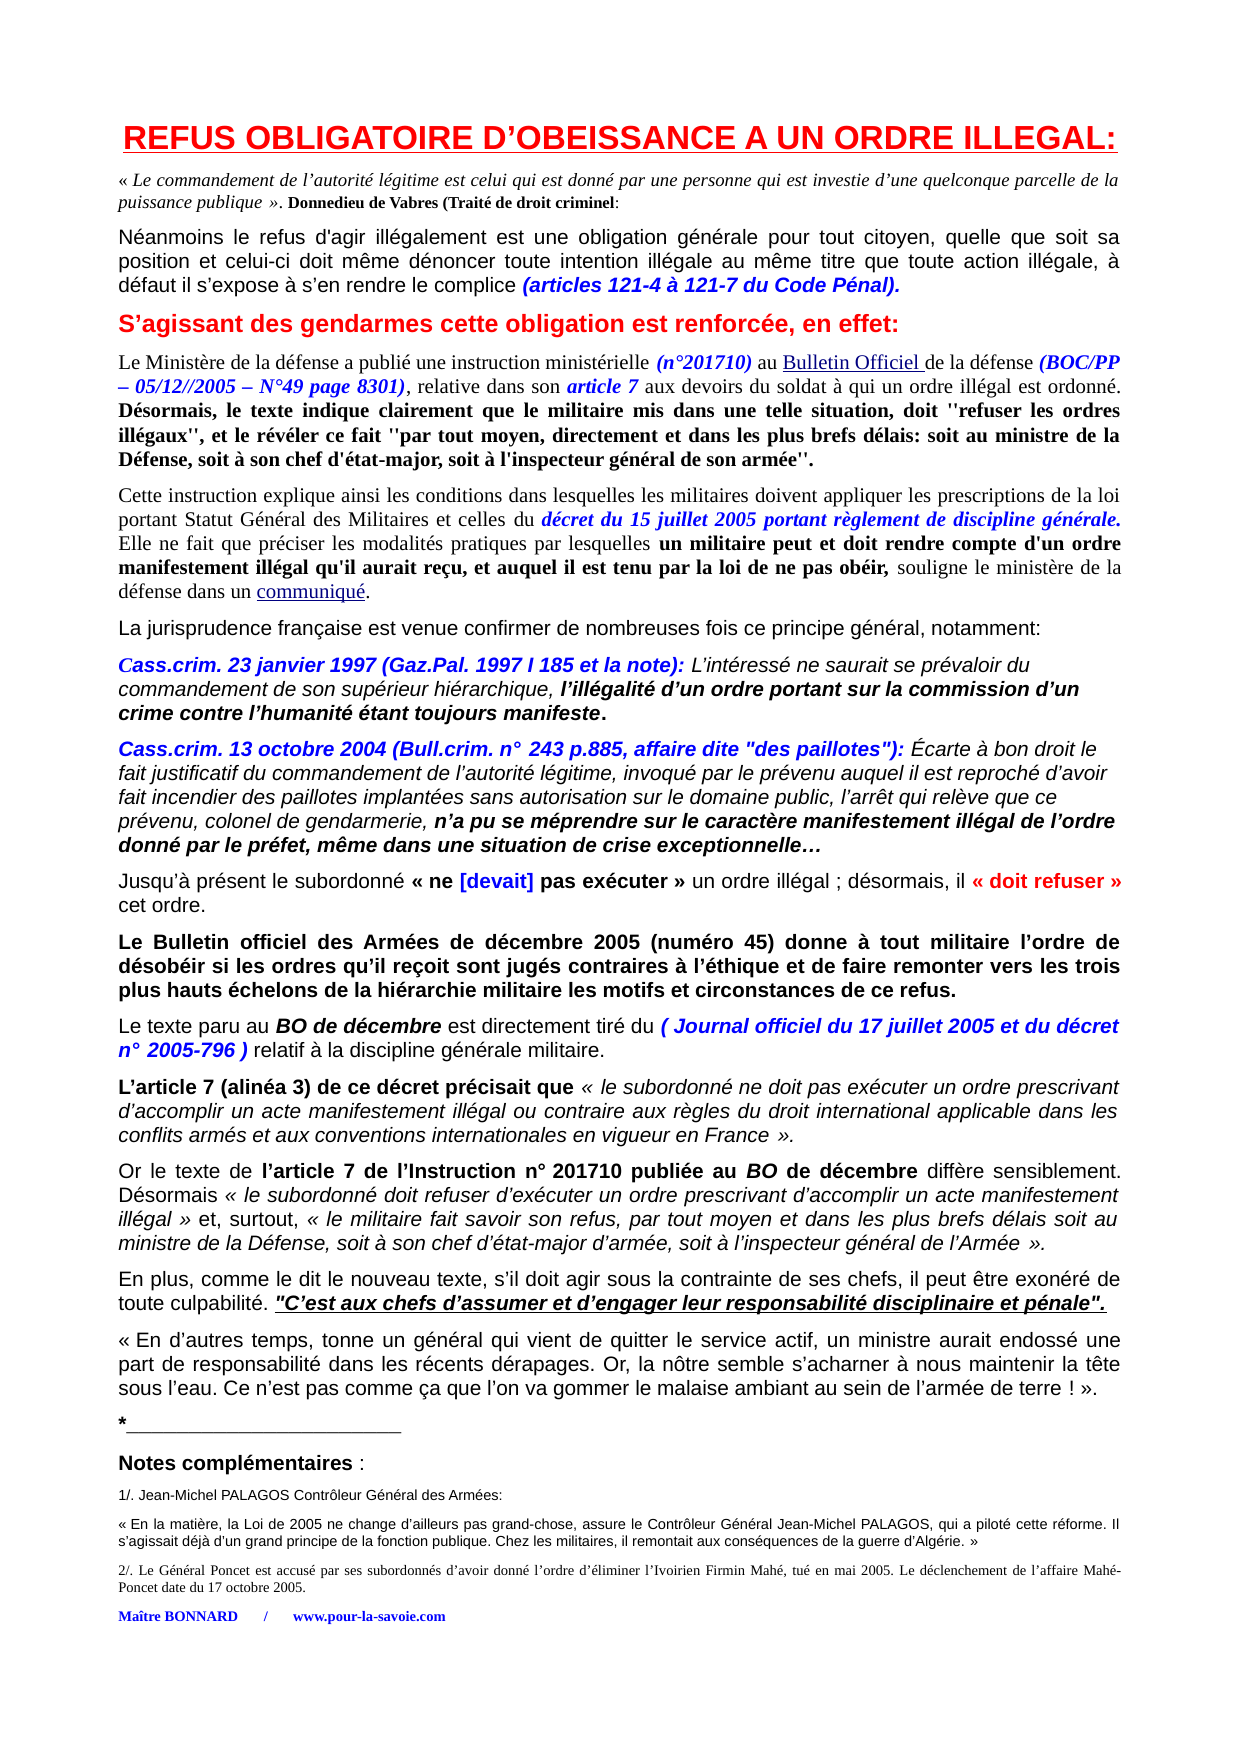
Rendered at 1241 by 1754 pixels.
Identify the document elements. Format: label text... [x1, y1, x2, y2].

text « Le commandement de l’autorité légitime est celui qui est donné par une personne qui est investie d’une quelconque parcelle de la puissance publique ». Donnedieu de Vabres (Traité de droit criminel: [118, 169, 1122, 212]
text REFUS OBLIGATOIRE D’OBEISSANCE A UN ORDRE ILLEGAL: [118, 118, 1122, 157]
text L’article 7 (alinéa 3) de ce décret précisait que « le subordonné ne doit pas exécuter un ordre prescrivant d’accomplir un acte manifestement illégal ou contraire aux règles du droit international applicable dans les conflits armés et aux conventions internationales en vigueur en France ». [118, 1074, 1122, 1146]
text Le Bulletin officiel des Armées de décembre 2005 (numéro 45) donne à tout militaire l’ordre de désobéir si les ordres qu’il reçoit sont jugés contraires à l’éthique et de faire remonter vers les trois plus hauts échelons de la hiérarchie militaire les motifs et circonstances de ce refus. [118, 930, 1122, 1002]
text 1/. Jean-Michel PALAGOS Contrôleur Général des Armées: [118, 1487, 1122, 1503]
text *______________________ [118, 1412, 1122, 1438]
text Maître BONNARD / www.pour-la-savoie.com [118, 1608, 1122, 1625]
text Cette instruction explique ainsi les conditions dans lesquelles les militaires doivent appliquer les prescriptions de la loi portant Statut Général des Militaires et celles du décret du 15 juillet 2005 portant règlement de discipline générale. Elle ne fait que préciser les modalités pratiques par lesquelles un militaire peut et doit rendre compte d'un ordre manifestement illégal qu'il aurait reçu, et auquel il est tenu par la loi de ne pas obéir, souligne le ministère de la défense dans un communiqué. [118, 483, 1122, 603]
text Or le texte de l’article 7 de l’Instruction n° 201710 publiée au BO de décembre diffère sensiblement. Désormais « le subordonné doit refuser d’exécuter un ordre prescrivant d’accomplir un acte manifestement illégal » et, surtout, « le militaire fait savoir son refus, par tout moyen et dans les plus brefs délais soit au ministre de la Défense, soit à son chef d’état-major d’armée, soit à l’inspecteur général de l’Armée ». [118, 1159, 1122, 1255]
text « En d’autres temps, tonne un général qui vient de quitter le service actif, un ministre aurait endossé une part de responsabilité dans les récents dérapages. Or, la nôtre semble s’acharner à nous maintenir la tête sous l’eau. Ce n’est pas comme ça que l’on va gommer le malaise ambiant au sein de l’armée de terre ! ». [118, 1328, 1122, 1399]
text « En la matière, la Loi de 2005 ne change d’ailleurs pas grand-chose, assure le Contrôleur Général Jean-Michel PALAGOS, qui a piloté cette réforme. Il s’agissait déjà d’un grand principe de la fonction publique. Chez les militaires, il remontait aux conséquences de la guerre d’Algérie. » [118, 1516, 1122, 1549]
text Cass.crim. 23 janvier 1997 (Gaz.Pal. 1997 I 185 et la note): L’intéressé ne saurait se prévaloir du commandement de son supérieur hiérarchique, l’illégalité d’un ordre portant sur la commission d’un crime contre l’humanité étant toujours manifeste. [118, 652, 1122, 724]
text Le Ministère de la défense a publié une instruction ministérielle (n°201710) au Bulletin Officiel de la défense (BOC/PP – 05/12//2005 – N°49 page 8301), relative dans son article 7 aux devoirs du soldat à qui un ordre illégal est ordonné. Désormais, le texte indique clairement que le militaire mis dans une telle situation, doit ''refuser les ordres illégaux'', et le révéler ce fait ''par tout moyen, directement et dans les plus brefs délais: soit au ministre de la Défense, soit à son chef d'état-major, soit à l'inspecteur général de son armée''. [118, 350, 1122, 471]
text Cass.crim. 13 octobre 2004 (Bull.crim. n° 243 p.885, affaire dite "des paillotes"): Écarte à bon droit le fait justificatif du commandement de l’autorité légitime, invoqué par le prévenu auquel il est reproché d’avoir fait incendier des paillotes implantées sans autorisation sur le domaine public, l’arrêt qui relève que ce prévenu, colonel de gendarmerie, n’a pu se méprendre sur le caractère manifestement illégal de l’ordre donné par le préfet, même dans une situation de crise exceptionnelle… [118, 737, 1122, 857]
text S’agissant des gendarmes cette obligation est renforcée, en effet: [118, 309, 1122, 338]
text 2/. Le Général Poncet est accusé par ses subordonnés d’avoir donné l’ordre d’éliminer l’Ivoirien Firmin Mahé, tué en mai 2005. Le déclenchement de l’affaire Mahé-Poncet date du 17 octobre 2005. [118, 1562, 1122, 1596]
text Notes complémentaires : [118, 1450, 1122, 1474]
text En plus, comme le dit le nouveau texte, s’il doit agir sous la contrainte de ses chefs, il peut être exonéré de toute culpabilité. "C’est aux chefs d’assumer et d’engager leur responsabilité disciplinaire et pénale". [118, 1267, 1122, 1315]
text La jurisprudence française est venue confirmer de nombreuses fois ce principe général, notamment: [118, 616, 1122, 640]
text Le texte paru au BO de décembre est directement tiré du ( Journal officiel du 17 juillet 2005 et du décret n° 2005-796 ) relatif à la discipline générale militaire. [118, 1014, 1122, 1062]
text Jusqu’à présent le subordonné « ne [devait] pas exécuter » un ordre illégal ; désormais, il « doit refuser » cet ordre. [118, 869, 1122, 917]
text Néanmoins le refus d'agir illégalement est une obligation générale pour tout citoyen, quelle que soit sa position et celui-ci doit même dénoncer toute intention illégale au même titre que toute action illégale, à défaut il s’expose à s’en rendre le complice (articles 121-4 à 121-7 du Code Pénal). [118, 225, 1122, 297]
